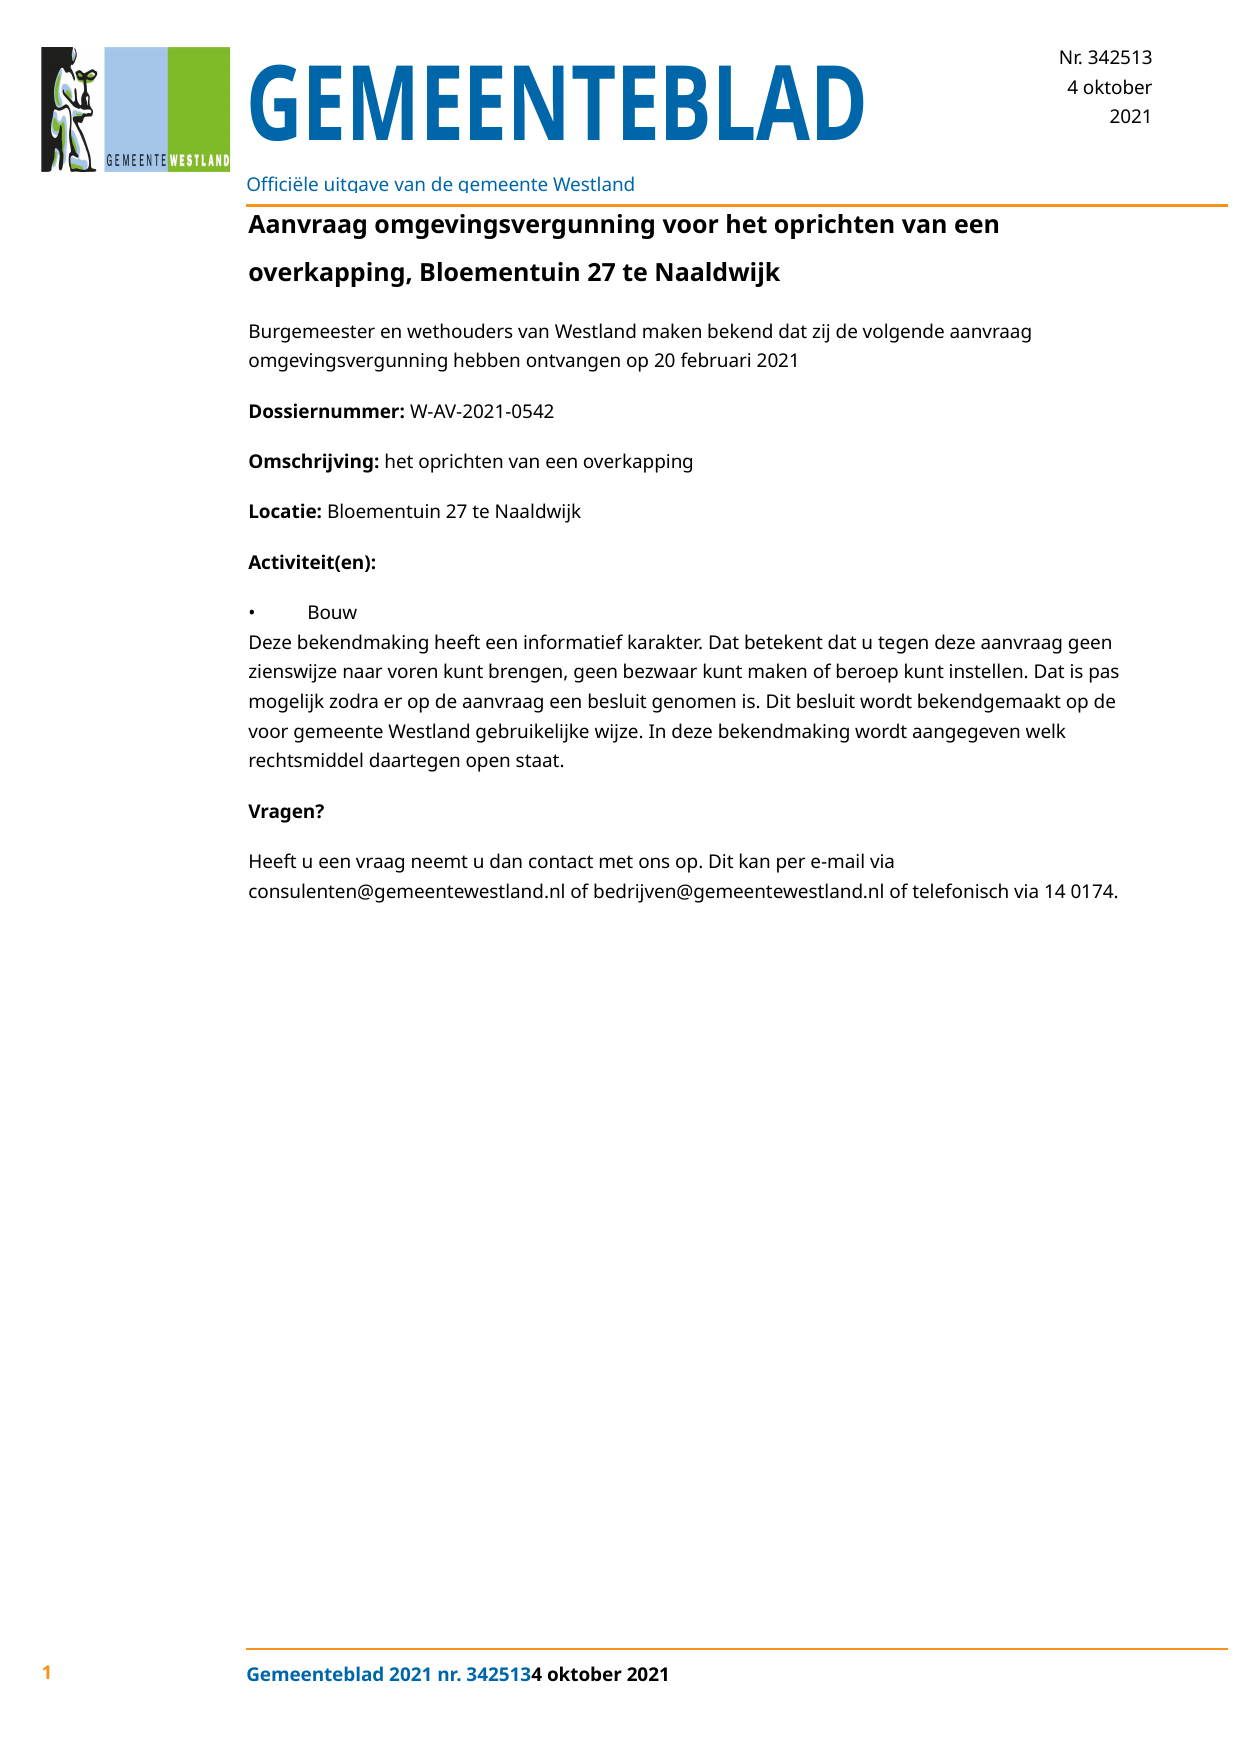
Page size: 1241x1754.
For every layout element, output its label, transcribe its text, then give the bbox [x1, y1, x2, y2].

text Deze bekendmaking heeft een informatief karakter. Dat betekent dat u tegen deze aanvraag geen zienswijze naar voren kunt brengen, geen bezwaar kunt maken of beroep kunt instellen. Dat is pas mogelijk zodra er op de aanvraag een besluit genomen is. Dit besluit wordt bekendgemaakt op de voor gemeente Westland gebruikelijke wijze. In deze bekendmaking wordt aangegeven welk rechtsmiddel daartegen open staat. [248, 629, 1152, 773]
text Dossiernummer: W-AV-2021-0542 [248, 398, 1152, 424]
text Vragen? [248, 798, 1152, 824]
picture [41, 47, 231, 172]
list Bouw [248, 599, 1152, 625]
text Heeft u een vraag neemt u dan contact met ons op. Dit kan per e-mail via consulenten@gemeentewestland.nl of bedrijven@gemeentewestland.nl of telefonisch via 14 0174. [248, 848, 1152, 904]
text Locatie: Bloementuin 27 te Naaldwijk [248, 499, 1152, 524]
text Omschrijving: het oprichten van een overkapping [248, 448, 1152, 474]
text Burgemeester en wethouders van Westland maken bekend dat zij de volgende aanvraag omgevingsvergunning hebben ontvangen op 20 februari 2021 [248, 318, 1152, 373]
text Activiteit(en): [248, 549, 1152, 575]
text Aanvraag omgevingsvergunning voor het oprichten van een overkapping, Bloementuin 27 te Naaldwijk [248, 207, 1152, 288]
